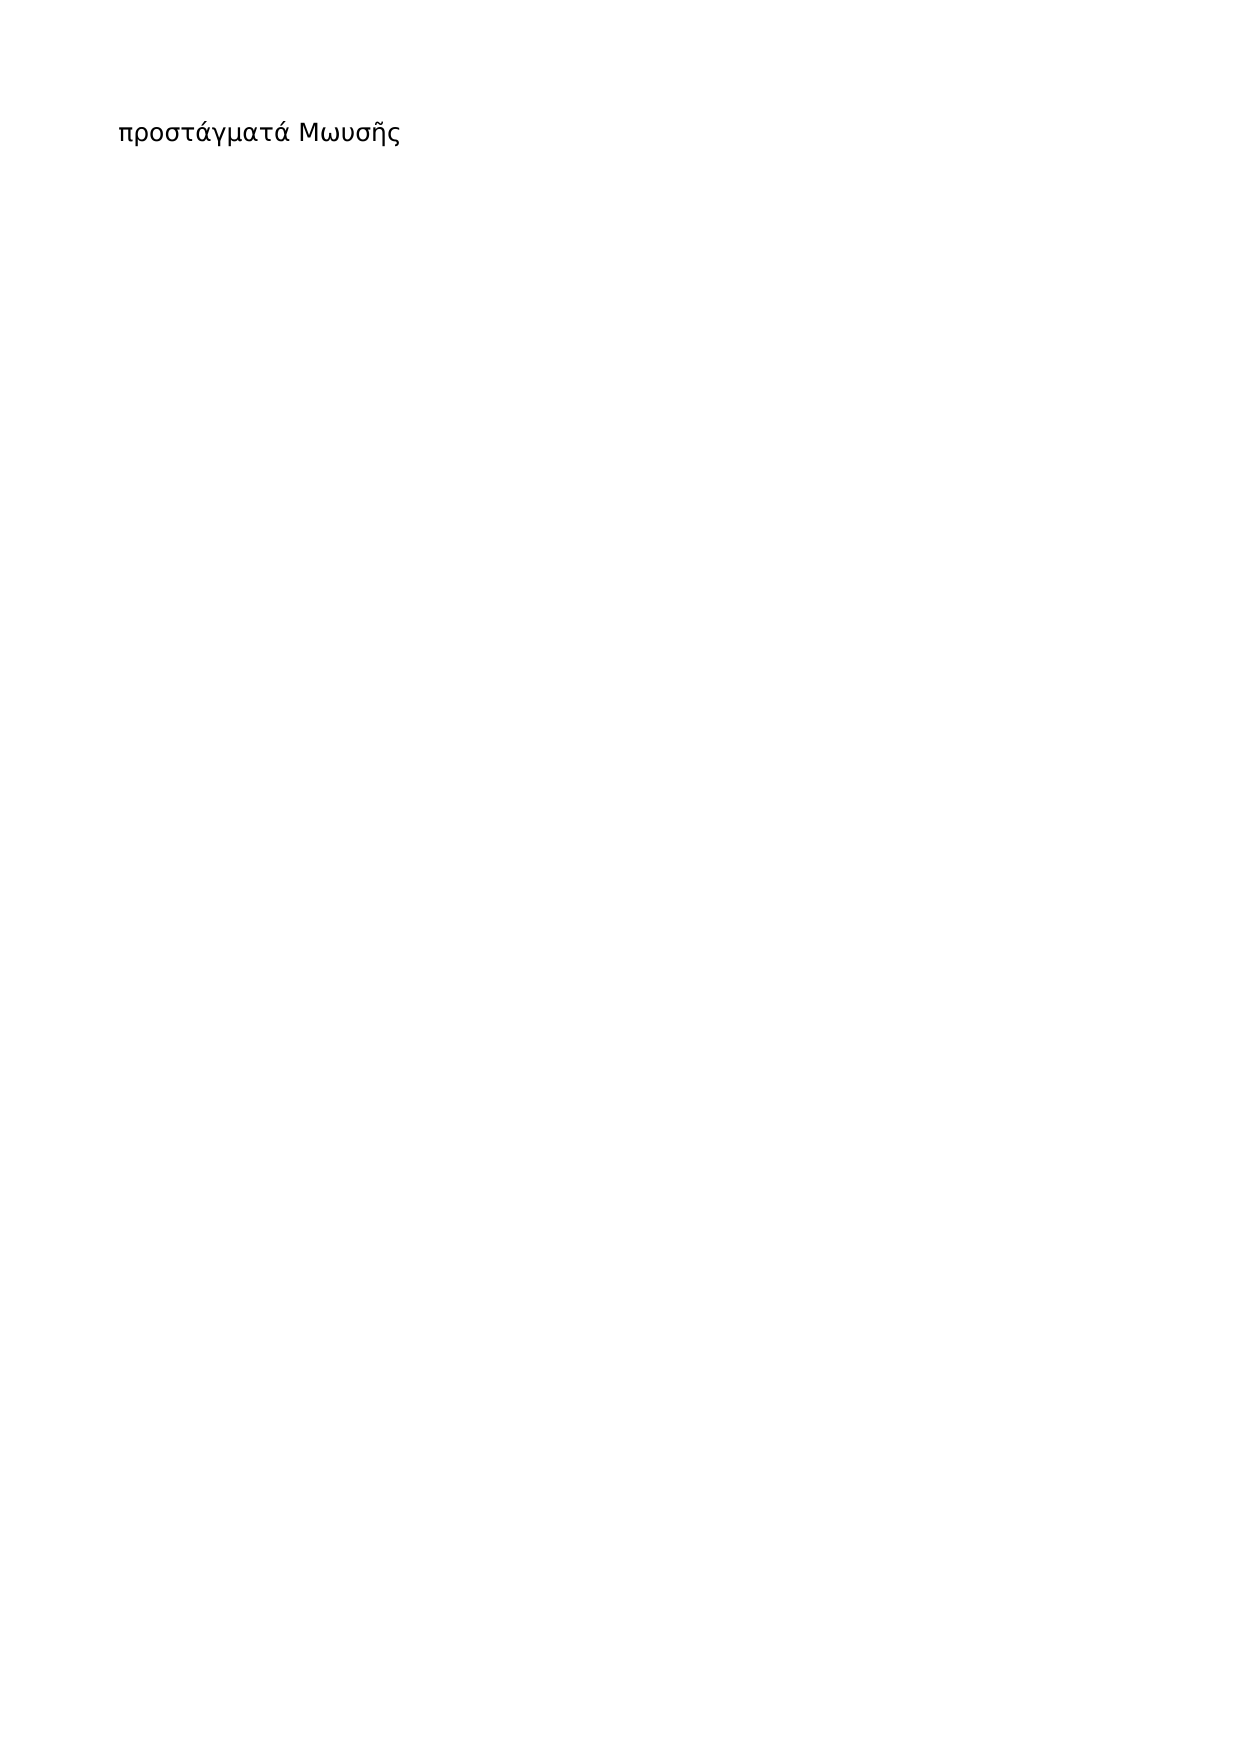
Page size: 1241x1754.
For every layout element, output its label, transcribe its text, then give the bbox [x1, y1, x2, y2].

text προστάγματά Μωυσῆς [118, 118, 1122, 147]
